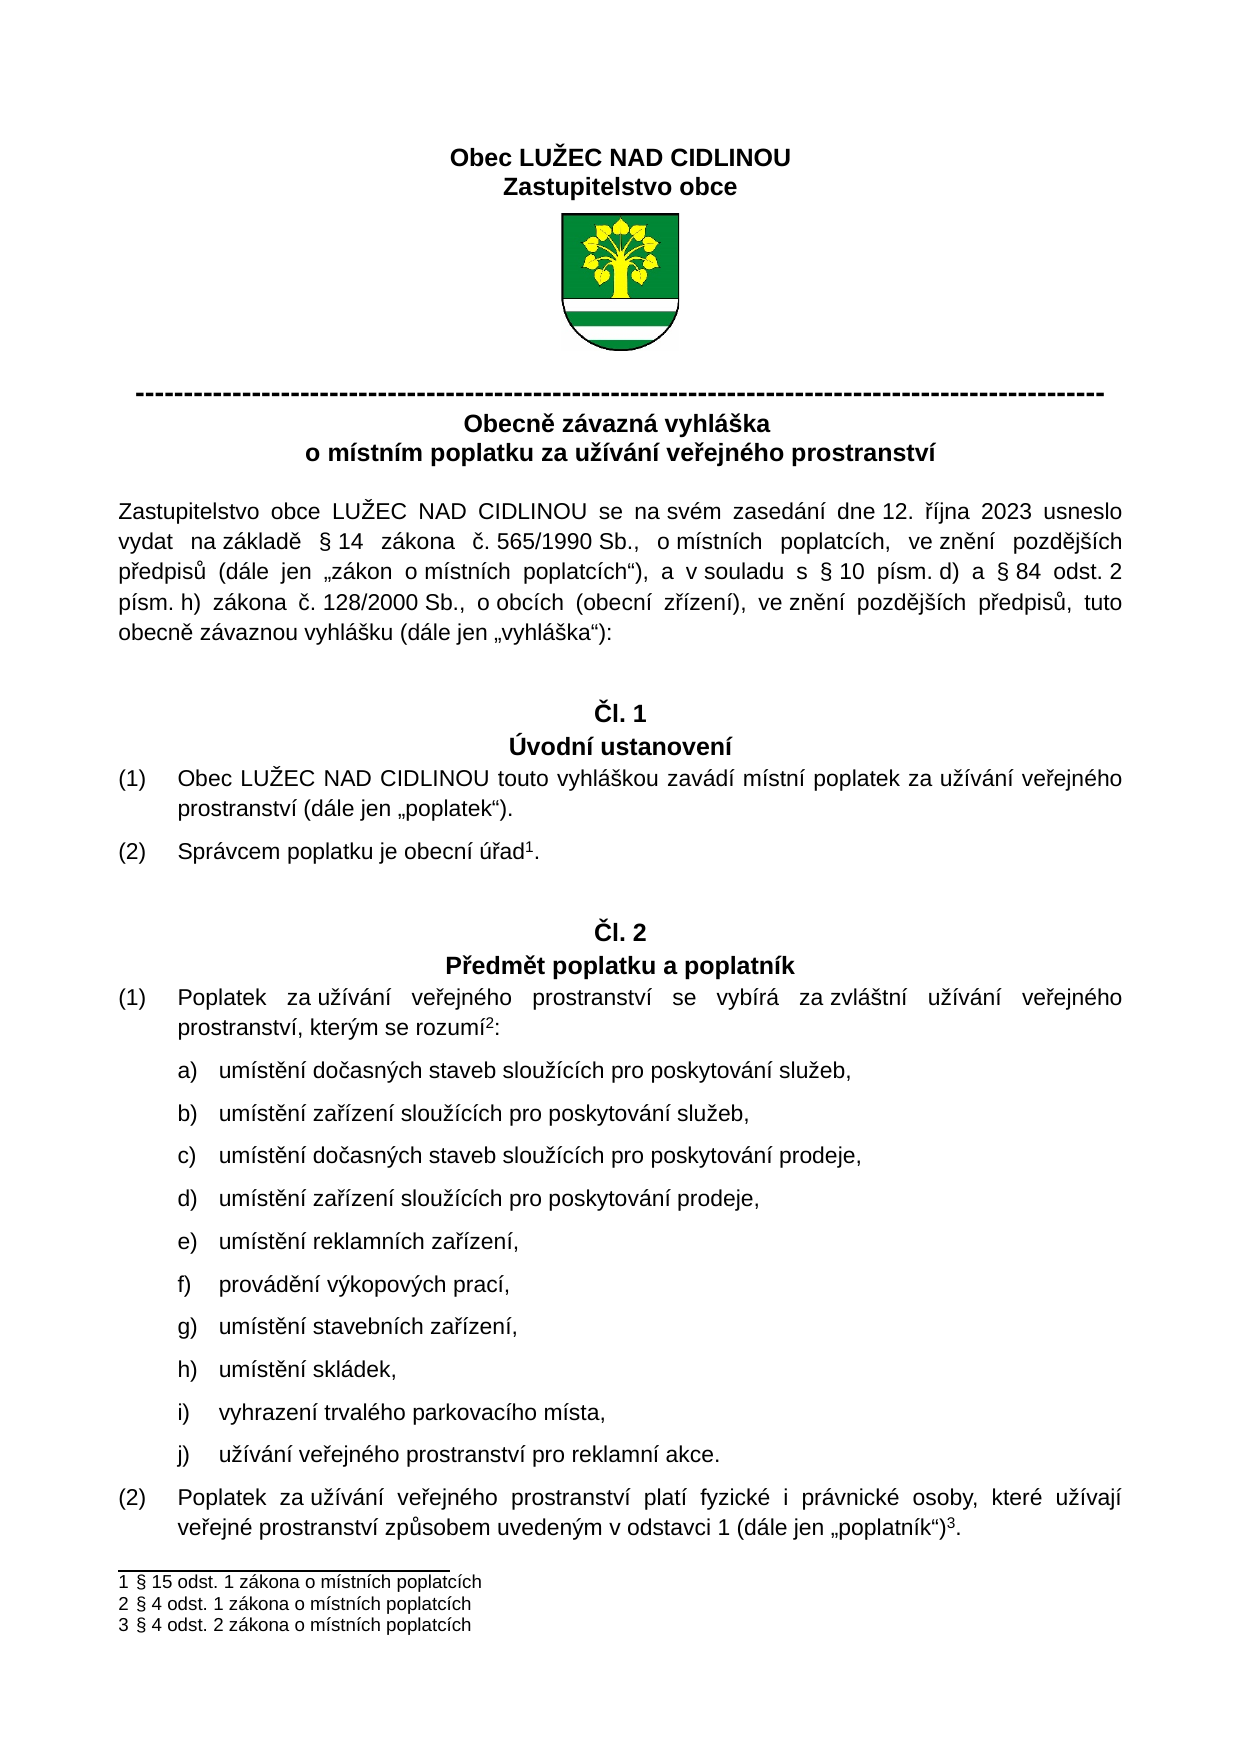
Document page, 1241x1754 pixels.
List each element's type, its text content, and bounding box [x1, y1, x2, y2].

subtitle Čl. 2 Předmět poplatku a poplatník [118, 918, 1122, 980]
subtitle ----------------------------------------------------------------------------------------------------Obecně závazná vyhláška o místním poplatku za užívání veřejného prostranství [118, 376, 1122, 467]
list užívání veřejného prostranství pro reklamní akce. [177, 1441, 1122, 1468]
list umístění stavebních zařízení, [177, 1313, 1122, 1339]
list umístění zařízení sloužících pro poskytování služeb, [177, 1100, 1122, 1126]
list umístění dočasných staveb sloužících pro poskytování prodeje, [177, 1142, 1122, 1169]
text Obec LUŽEC NAD CIDLINOU Zastupitelstvo obce [118, 143, 1122, 201]
list umístění zařízení sloužících pro poskytování prodeje, [177, 1185, 1122, 1211]
list vyhrazení trvalého parkovacího místa, [177, 1399, 1122, 1425]
list Poplatek za užívání veřejného prostranství se vybírá za zvláštní užívání veřejného prostranství, kterým se rozumí: [118, 984, 1122, 1041]
list Obec LUŽEC NAD CIDLINOU touto vyhláškou zavádí místní poplatek za užívání veřejného prostranství (dále jen „poplatek“). [118, 765, 1122, 821]
text Zastupitelstvo obce LUŽEC NAD CIDLINOU se na svém zasedání dne 12. října 2023 usneslo vydat na základě § 14 zákona č. 565/1990 Sb., o místních poplatcích, ve znění pozdějších předpisů (dále jen „zákon o místních poplatcích“), a v souladu s § 10 písm. d) a § 84 odst. 2 písm. h) zákona č. 128/2000 Sb., o obcích (obecní zřízení), ve znění pozdějších předpisů, tuto obecně závaznou vyhlášku (dále jen „vyhláška“): [118, 498, 1122, 645]
list umístění skládek, [177, 1356, 1122, 1382]
list Poplatek za užívání veřejného prostranství platí fyzické i právnické osoby, které užívají veřejné prostranství způsobem uvedeným v odstavci 1 (dále jen „poplatník“). [118, 1484, 1122, 1541]
list § 4 odst. 1 zákona o místních poplatcích [118, 1592, 1122, 1614]
list § 15 odst. 1 zákona o místních poplatcích [118, 1571, 1122, 1592]
list § 4 odst. 2 zákona o místních poplatcích [118, 1614, 1122, 1635]
list umístění reklamních zařízení, [177, 1228, 1122, 1254]
list Správcem poplatku je obecní úřad. [118, 838, 1122, 864]
subtitle Čl. 1 Úvodní ustanovení [118, 699, 1122, 761]
list provádění výkopových prací, [177, 1271, 1122, 1297]
list umístění dočasných staveb sloužících pro poskytování služeb, [177, 1057, 1122, 1083]
